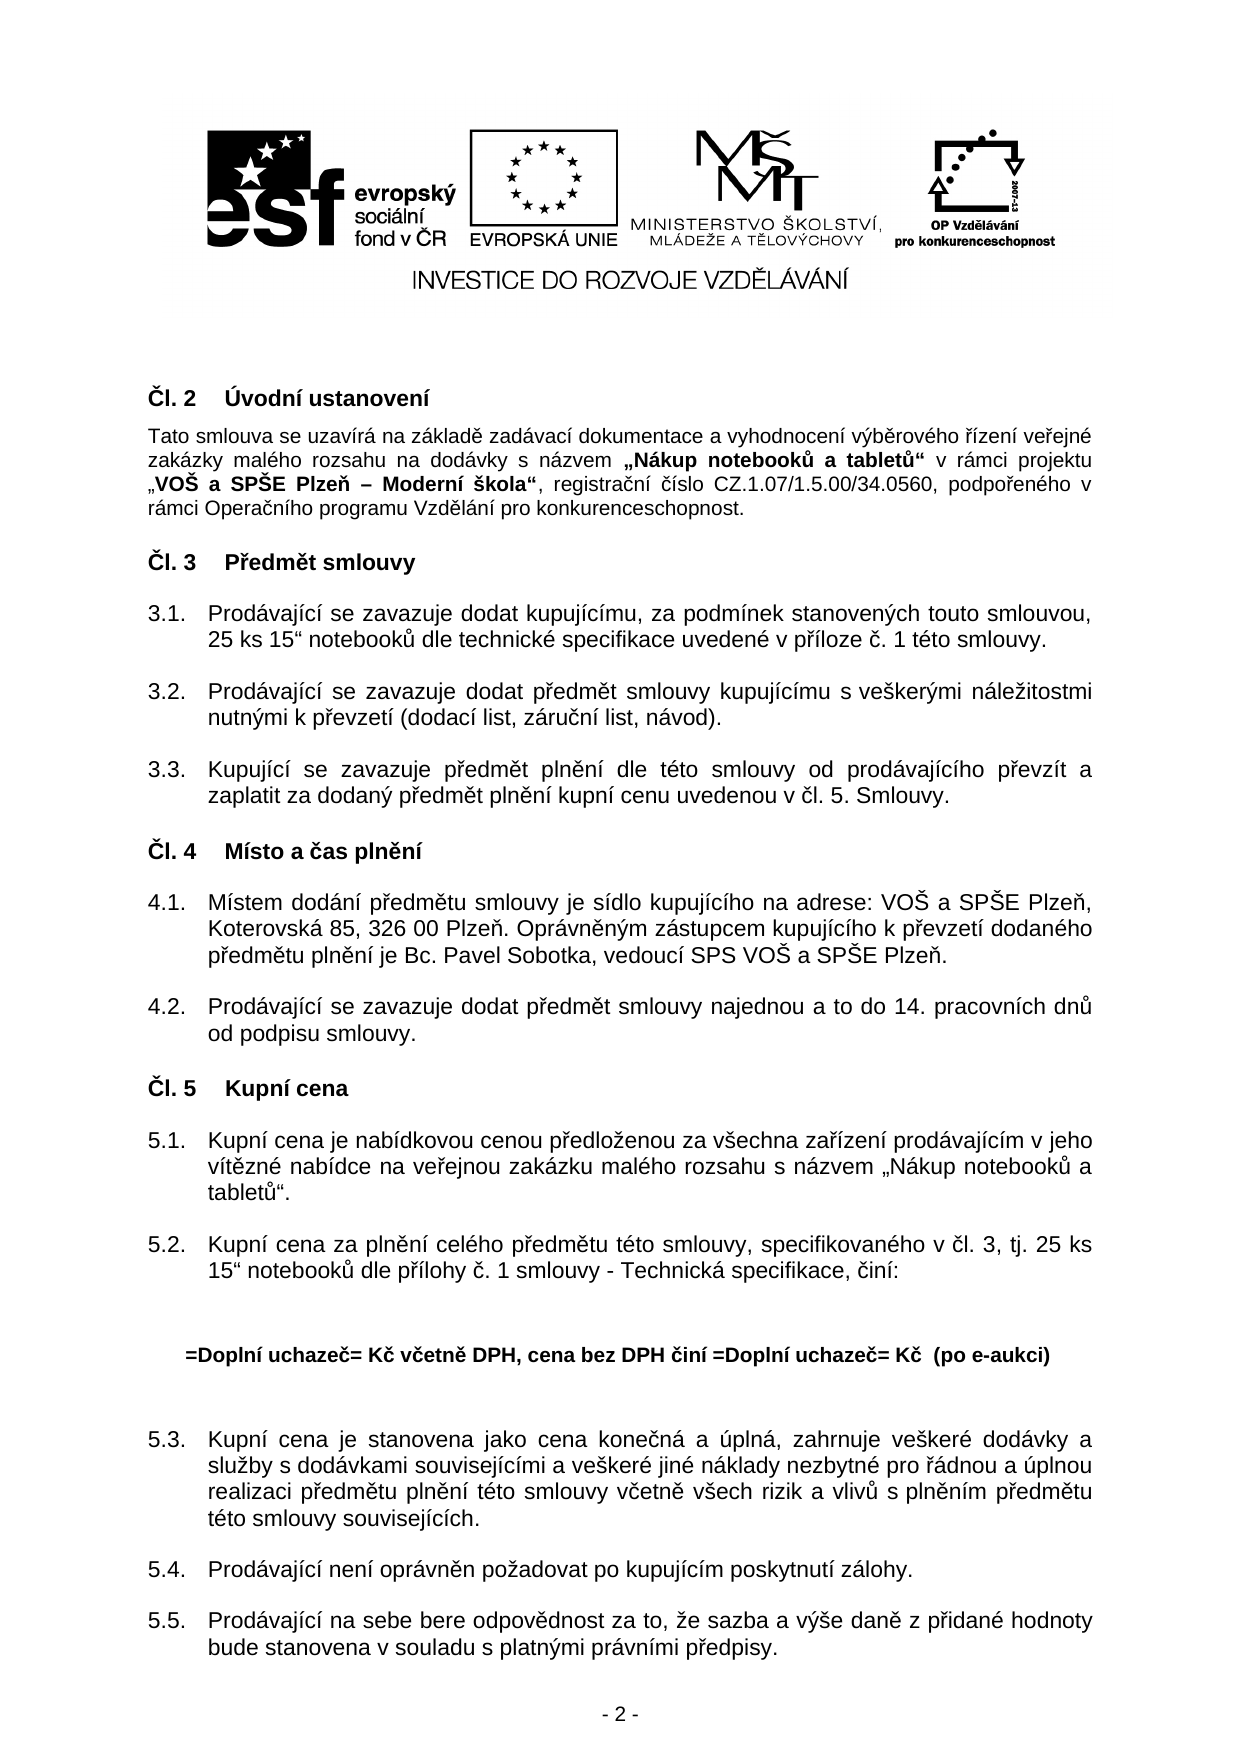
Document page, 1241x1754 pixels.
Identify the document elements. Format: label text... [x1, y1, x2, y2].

subtitle Prodávající není oprávněn požadovat po kupujícím poskytnutí zálohy. [148, 1556, 1092, 1582]
subtitle Prodávající na sebe bere odpovědnost za to, že sazba a výše daně z přidané hodnoty bude stanovena v souladu s platnými právními předpisy. [148, 1607, 1092, 1660]
picture [162, 93, 1113, 318]
subtitle Úvodní ustanovení [148, 384, 1092, 411]
subtitle Prodávající se zavazuje dodat kupujícímu, za podmínek stanovených touto smlouvou, 25 ks 15“ notebooků dle technické specifikace uvedené v příloze č. 1 této smlouvy. [148, 600, 1092, 653]
text =Doplní uchazeč= Kč včetně DPH, cena bez DPH činí =Doplní uchazeč= Kč (po e-aukci) [148, 1342, 1092, 1366]
subtitle Kupní cena je nabídkovou cenou předloženou za všechna zařízení prodávajícím v jeho vítězné nabídce na veřejnou zakázku malého rozsahu s názvem „Nákup notebooků a tabletů“. [148, 1127, 1092, 1206]
subtitle Kupní cena [148, 1075, 1092, 1102]
subtitle Prodávající se zavazuje dodat předmět smlouvy kupujícímu s veškerými náležitostmi nutnými k převzetí (dodací list, záruční list, návod). [148, 678, 1092, 731]
subtitle Předmět smlouvy [148, 549, 1092, 575]
subtitle Kupní cena je stanovena jako cena konečná a úplná, zahrnuje veškeré dodávky a služby s dodávkami souvisejícími a veškeré jiné náklady nezbytné pro řádnou a úplnou realizaci předmětu plnění této smlouvy včetně všech rizik a vlivů s plněním předmětu této smlouvy souvisejících. [148, 1426, 1092, 1531]
subtitle Místo a čas plnění [148, 838, 1092, 864]
subtitle Místem dodání předmětu smlouvy je sídlo kupujícího na adrese: VOŠ a SPŠE Plzeň, Koterovská 85, 326 00 Plzeň. Oprávněným zástupcem kupujícího k převzetí dodaného předmětu plnění je Bc. Pavel Sobotka, vedoucí SPS VOŠ a SPŠE Plzeň. [148, 889, 1092, 968]
subtitle Prodávající se zavazuje dodat předmět smlouvy najednou a to do 14. pracovních dnů od podpisu smlouvy. [148, 993, 1092, 1046]
text Tato smlouva se uzavírá na základě zadávací dokumentace a vyhodnocení výběrového řízení veřejné zakázky malého rozsahu na dodávky s názvem „Nákup notebooků a tabletů“ v rámci projektu „VOŠ a SPŠE Plzeň – Moderní škola“, registrační číslo CZ.1.07/1.5.00/34.0560, podpořeného v rámci Operačního programu Vzdělání pro konkurenceschopnost. [148, 423, 1092, 519]
subtitle Kupní cena za plnění celého předmětu této smlouvy, specifikovaného v čl. 3, tj. 25 ks 15“ notebooků dle přílohy č. 1 smlouvy - Technická specifikace, činí: [148, 1231, 1092, 1283]
subtitle Kupující se zavazuje předmět plnění dle této smlouvy od prodávajícího převzít a zaplatit za dodaný předmět plnění kupní cenu uvedenou v čl. 5. Smlouvy. [148, 756, 1092, 808]
